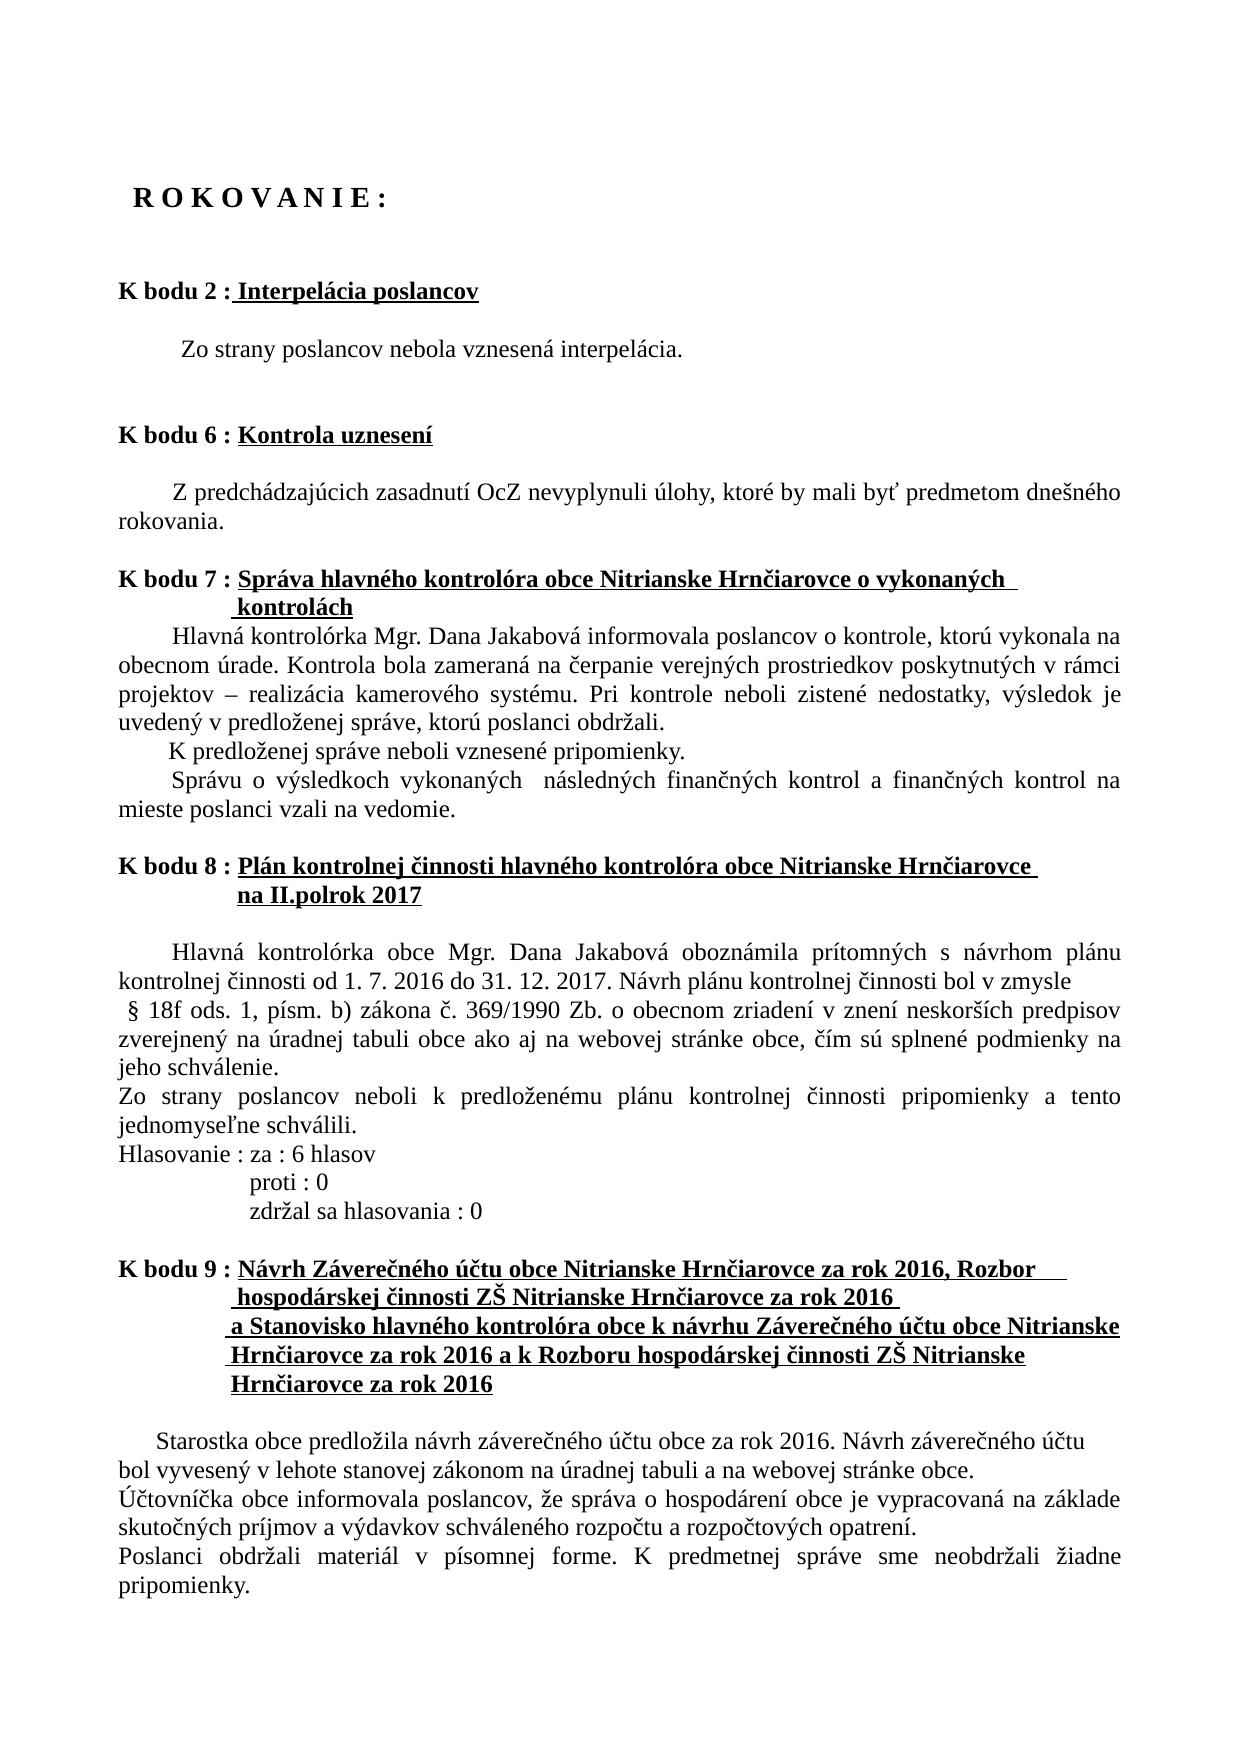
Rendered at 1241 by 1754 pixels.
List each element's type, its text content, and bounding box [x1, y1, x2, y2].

text Hlasovanie : za : 6 hlasov [118, 1139, 1122, 1167]
text K bodu 6 : Kontrola uznesení [118, 420, 1122, 449]
text Správu o výsledkoch vykonaných následných finančných kontrol a finančných kontrol na mieste poslanci vzali na vedomie. [118, 765, 1122, 822]
text Poslanci obdržali materiál v písomnej forme. K predmetnej správe sme neobdržali žiadne pripomienky. [118, 1541, 1122, 1599]
text Zo strany poslancov nebola vznesená interpelácia. [118, 334, 1122, 362]
text na II.polrok 2017 [118, 880, 1122, 909]
text K bodu 2 : Interpelácia poslancov [118, 276, 1122, 305]
text hospodárskej činnosti ZŠ Nitrianske Hrnčiarovce za rok 2016 [118, 1282, 1122, 1311]
text K bodu 8 : Plán kontrolnej činnosti hlavného kontrolóra obce Nitrianske Hrnčiarovce [118, 851, 1122, 880]
text K bodu 9 : Návrh Záverečného účtu obce Nitrianske Hrnčiarovce za rok 2016, Rozbor [118, 1254, 1122, 1282]
text Hrnčiarovce za rok 2016 [118, 1369, 1122, 1397]
text R O K O V A N I E : [118, 180, 1122, 214]
text kontrolách [118, 592, 1122, 621]
text K bodu 7 : Správa hlavného kontrolóra obce Nitrianske Hrnčiarovce o vykonaných [118, 564, 1122, 592]
text proti : 0 [118, 1167, 1122, 1196]
text zdržal sa hlasovania : 0 [118, 1196, 1122, 1225]
text a Stanovisko hlavného kontrolóra obce k návrhu Záverečného účtu obce Nitrianske [118, 1311, 1122, 1340]
text Účtovníčka obce informovala poslancov, že správa o hospodárení obce je vypracovaná na základe skutočných príjmov a výdavkov schváleného rozpočtu a rozpočtových opatrení. [118, 1484, 1122, 1541]
text Z predchádzajúcich zasadnutí OcZ nevyplynuli úlohy, ktoré by mali byť predmetom dnešného rokovania. [118, 477, 1122, 535]
text Zo strany poslancov neboli k predloženému plánu kontrolnej činnosti pripomienky a tento jednomyseľne schválili. [118, 1081, 1122, 1139]
text K predloženej správe neboli vznesené pripomienky. [118, 736, 1122, 765]
text Hrnčiarovce za rok 2016 a k Rozboru hospodárskej činnosti ZŠ Nitrianske [118, 1340, 1122, 1369]
text Starostka obce predložila návrh záverečného účtu obce za rok 2016. Návrh záverečného účtu bol vyvesený v lehote stanovej zákonom na úradnej tabuli a na webovej stránke obce. [118, 1426, 1122, 1484]
text Hlavná kontrolórka Mgr. Dana Jakabová informovala poslancov o kontrole, ktorú vykonala na obecnom úrade. Kontrola bola zameraná na čerpanie verejných prostriedkov poskytnutých v rámci projektov – realizácia kamerového systému. Pri kontrole neboli zistené nedostatky, výsledok je uvedený v predloženej správe, ktorú poslanci obdržali. [118, 621, 1122, 736]
text Hlavná kontrolórka obce Mgr. Dana Jakabová oboznámila prítomných s návrhom plánu kontrolnej činnosti od 1. 7. 2016 do 31. 12. 2017. Návrh plánu kontrolnej činnosti bol v zmysle [118, 937, 1122, 995]
text § 18f ods. 1, písm. b) zákona č. 369/1990 Zb. o obecnom zriadení v znení neskorších predpisov zverejnený na úradnej tabuli obce ako aj na webovej stránke obce, čím sú splnené podmienky na jeho schválenie. [118, 995, 1122, 1081]
